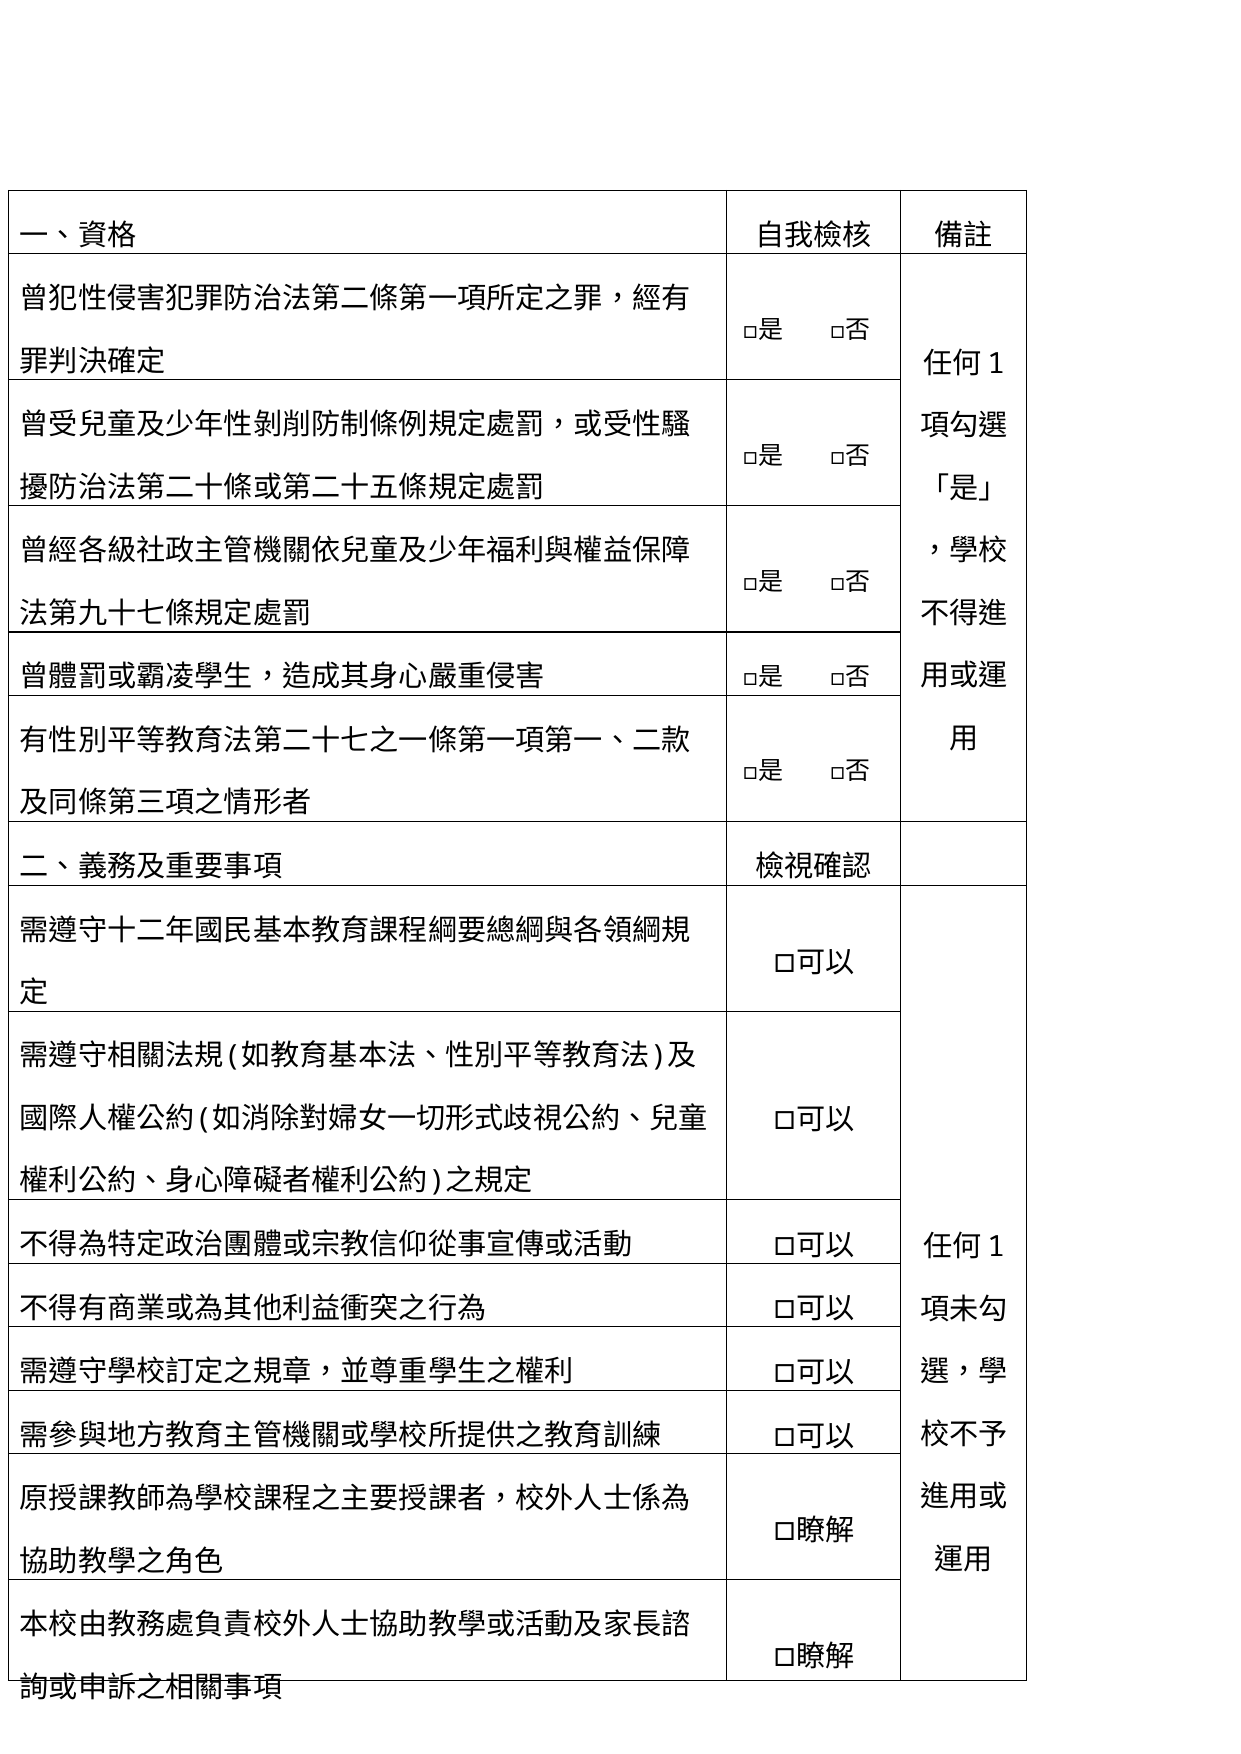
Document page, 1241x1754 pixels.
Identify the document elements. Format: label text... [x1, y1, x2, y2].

table_cell □否 [799, 506, 900, 631]
table_cell □是 [727, 633, 799, 695]
table_header 一、資格 [9, 191, 726, 253]
table_header 備註 [901, 191, 1026, 253]
table_cell 需參與地方教育主管機關或學校所提供之教育訓練 [9, 1391, 726, 1453]
table_cell □否 [799, 380, 900, 505]
table_cell □瞭解 [727, 1580, 900, 1679]
table_cell 檢視確認 [727, 822, 900, 884]
table_cell □可以 [727, 886, 900, 1011]
table_cell [901, 822, 1026, 884]
table_cell □否 [799, 696, 900, 821]
table_cell 曾犯性侵害犯罪防治法第二條第一項所定之罪，經有罪判決確定 [9, 254, 726, 379]
table_cell 不得為特定政治團體或宗教信仰從事宣傳或活動 [9, 1200, 726, 1263]
table_cell □可以 [727, 1327, 900, 1390]
table_cell 不得有商業或為其他利益衝突之行為 [9, 1264, 726, 1326]
table_cell 原授課教師為學校課程之主要授課者，校外人士係為協助教學之角色 [9, 1454, 726, 1579]
table_cell 需遵守學校訂定之規章，並尊重學生之權利 [9, 1327, 726, 1390]
table_cell □否 [799, 633, 900, 695]
table_cell □可以 [727, 1264, 900, 1326]
table_cell 需遵守十二年國民基本教育課程綱要總綱與各領綱規定 [9, 886, 726, 1011]
table_cell □瞭解 [727, 1454, 900, 1579]
table_cell 曾體罰或霸凌學生，造成其身心嚴重侵害 [9, 633, 726, 695]
table_cell 任何1項勾選「是」，學校不得進用或運用 [901, 254, 1026, 821]
table_cell 有性別平等教育法第二十七之一條第一項第一、二款及同條第三項之情形者 [9, 696, 726, 821]
table_cell □是 [727, 254, 799, 379]
table_cell 本校由教務處負責校外人士協助教學或活動及家長諮詢或申訴之相關事項 [9, 1580, 726, 1679]
table_cell □可以 [727, 1200, 900, 1263]
table_cell □是 [727, 380, 799, 505]
table_cell 曾受兒童及少年性剝削防制條例規定處罰，或受性騷擾防治法第二十條或第二十五條規定處罰 [9, 380, 726, 505]
table_cell 二、義務及重要事項 [9, 822, 726, 884]
table_cell 任何1項未勾選，學校不予進用或運用 [901, 886, 1026, 1679]
table_header 自我檢核 [727, 191, 900, 253]
table_cell □可以 [727, 1012, 900, 1199]
table_cell □否 [799, 254, 900, 379]
table_cell □是 [727, 506, 799, 631]
table_cell 曾經各級社政主管機關依兒童及少年福利與權益保障法第九十七條規定處罰 [9, 506, 726, 631]
table_cell 需遵守相關法規(如教育基本法、性別平等教育法)及國際人權公約(如消除對婦女一切形式歧視公約、兒童權利公約、身心障礙者權利公約)之規定 [9, 1012, 726, 1199]
table_cell □可以 [727, 1391, 900, 1453]
table_cell □是 [727, 696, 799, 821]
